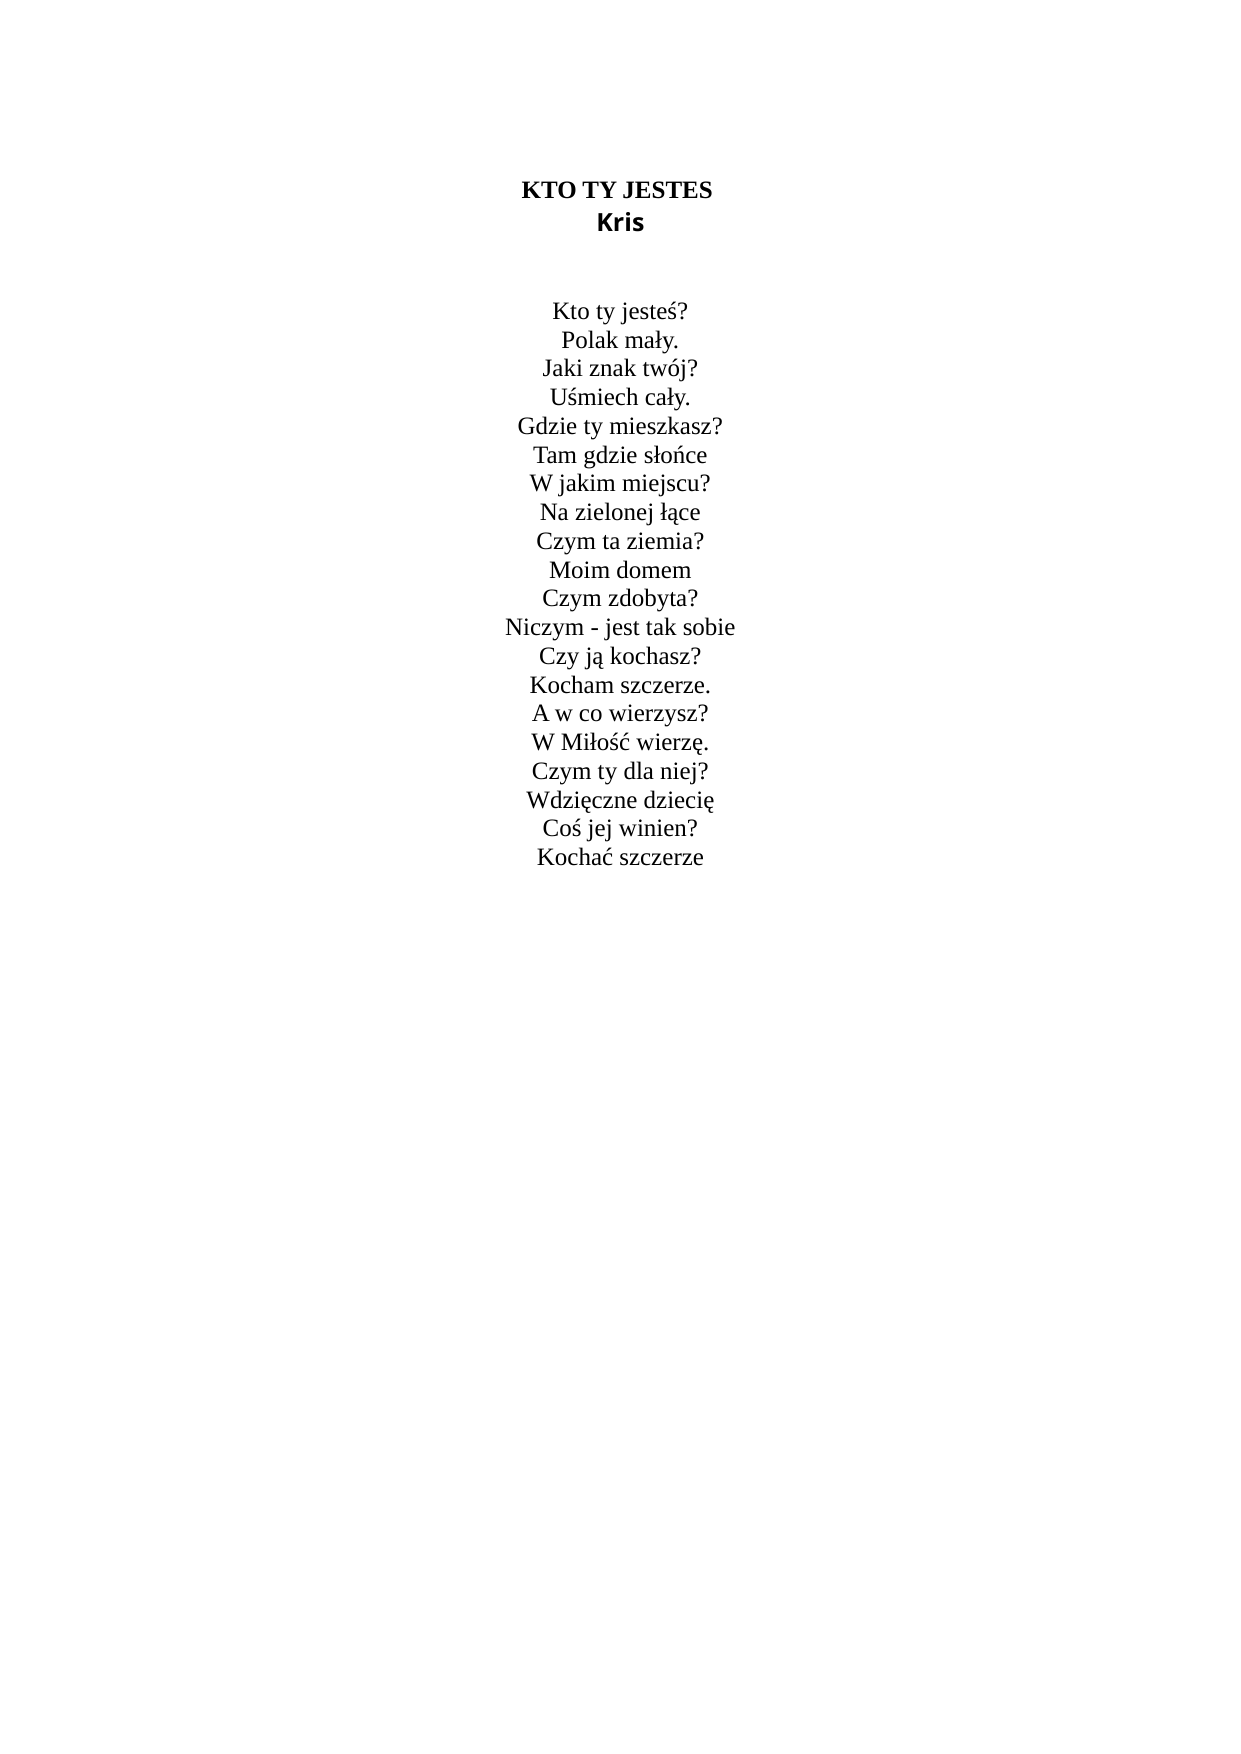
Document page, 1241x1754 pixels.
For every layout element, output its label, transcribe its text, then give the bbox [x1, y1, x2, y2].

text KTO TY JESTES [118, 176, 1122, 204]
text Kto ty jesteś? Polak mały. Jaki znak twój? Uśmiech cały. Gdzie ty mieszkasz? Tam gdzie słońce W jakim miejscu? Na zielonej łące Czym ta ziemia? Moim domem Czym zdobyta? Niczym - jest tak sobie Czy ją kochasz? Kocham szczerze. A w co wierzysz? W Miłość wierzę. Czym ty dla niej? Wdzięczne dziecię Coś jej winien? Kochać szczerze [118, 296, 1122, 871]
text Kris [118, 204, 1122, 238]
